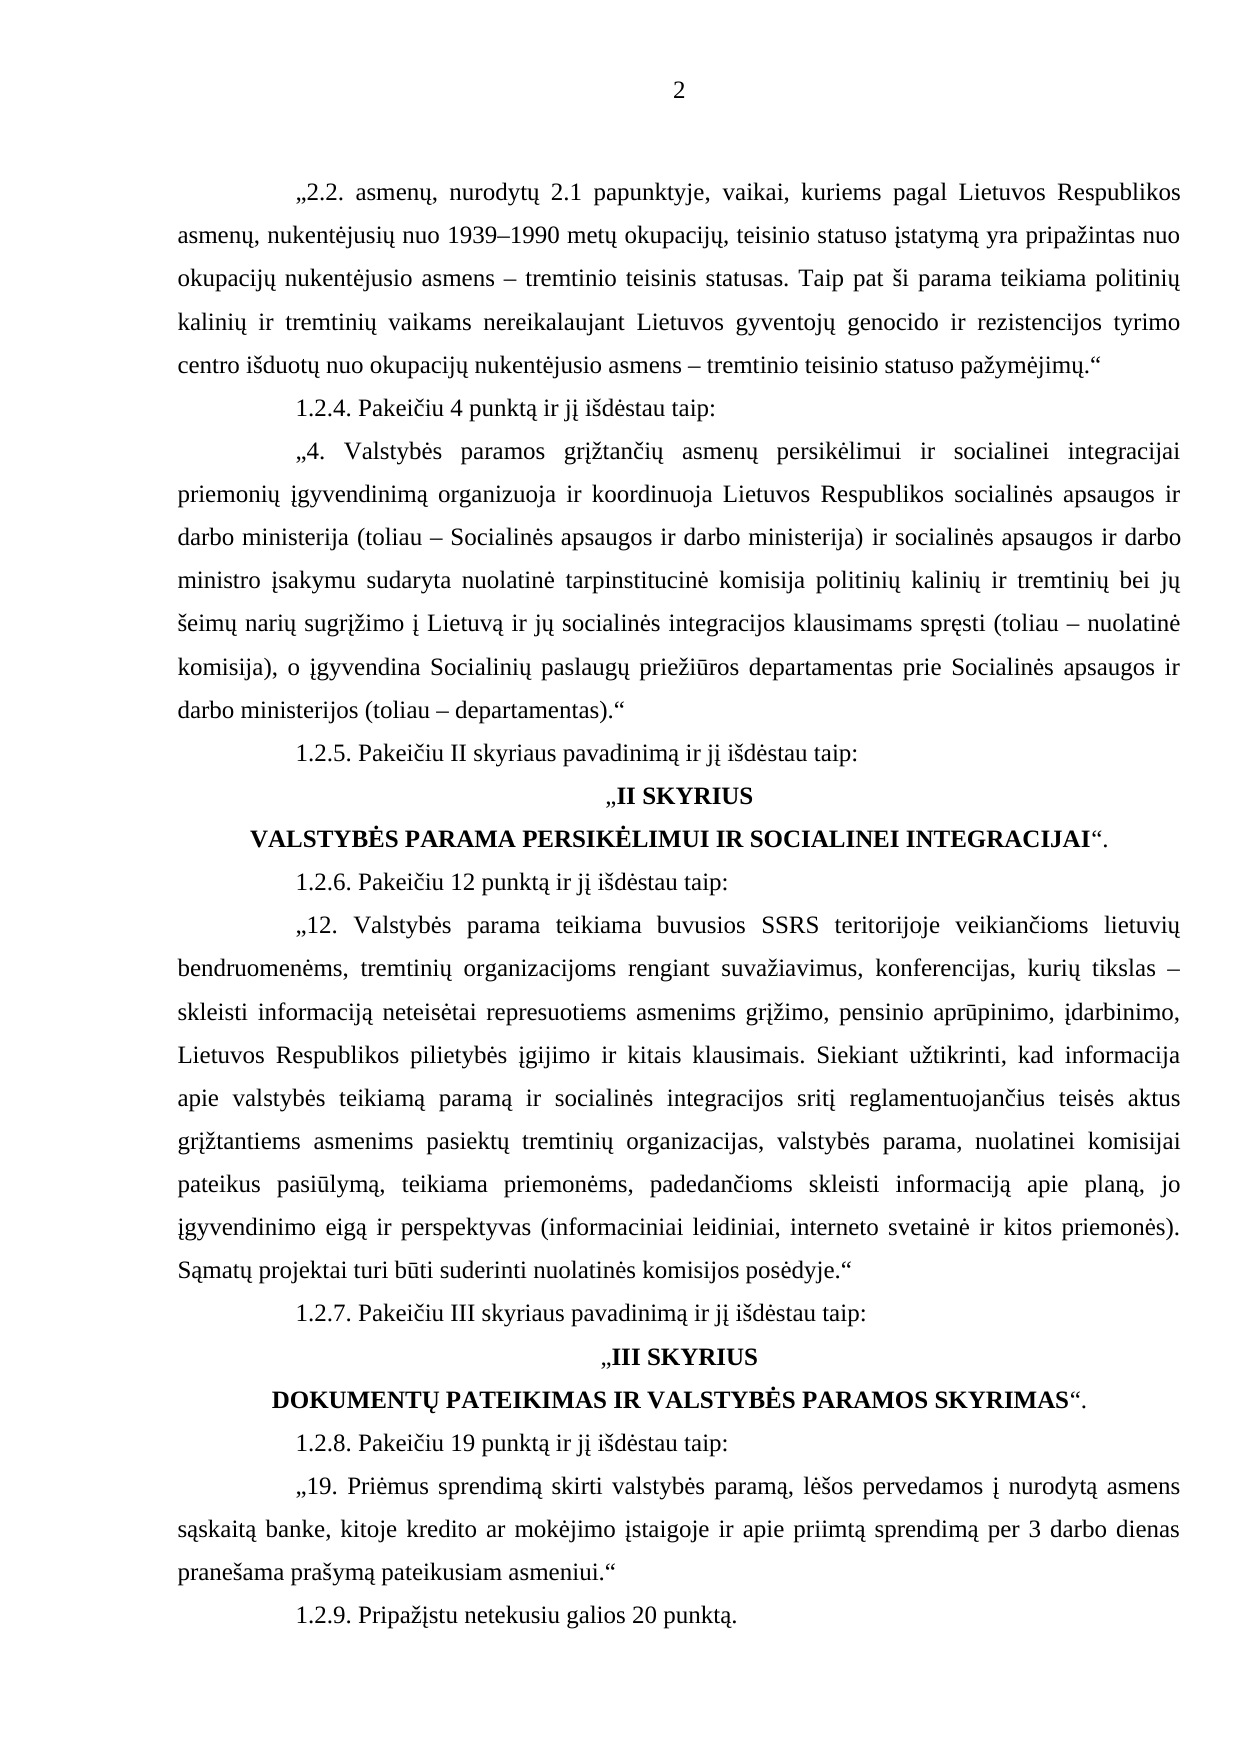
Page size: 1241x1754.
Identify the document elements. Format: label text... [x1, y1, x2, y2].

text DOKUMENTŲ PATEIKIMAS IR VALSTYBĖS PARAMOS SKYRIMAS“. [177, 1385, 1181, 1413]
text 1.2.8. Pakeičiu 19 punktą ir jį išdėstau taip: [177, 1428, 1181, 1457]
text 1.2.7. Pakeičiu III skyriaus pavadinimą ir jį išdėstau taip: [177, 1298, 1181, 1327]
text „19. Priėmus sprendimą skirti valstybės paramą, lėšos pervedamos į nurodytą asmens sąskaitą banke, kitoje kredito ar mokėjimo įstaigoje ir apie priimtą sprendimą per 3 darbo dienas pranešama prašymą pateikusiam asmeniui.“ [177, 1471, 1181, 1586]
text „4. Valstybės paramos grįžtančių asmenų persikėlimui ir socialinei integracijai priemonių įgyvendinimą organizuoja ir koordinuoja Lietuvos Respublikos socialinės apsaugos ir darbo ministerija (toliau – Socialinės apsaugos ir darbo ministerija) ir socialinės apsaugos ir darbo ministro įsakymu sudaryta nuolatinė tarpinstitucinė komisija politinių kalinių ir tremtinių bei jų šeimų narių sugrįžimo į Lietuvą ir jų socialinės integracijos klausimams spręsti (toliau – nuolatinė komisija), o įgyvendina Socialinių paslaugų priežiūros departamentas prie Socialinės apsaugos ir darbo ministerijos (toliau – departamentas).“ [177, 436, 1181, 723]
text „2.2. asmenų, nurodytų 2.1 papunktyje, vaikai, kuriems pagal Lietuvos Respublikos asmenų, nukentėjusių nuo 1939–1990 metų okupacijų, teisinio statuso įstatymą yra pripažintas nuo okupacijų nukentėjusio asmens – tremtinio teisinis statusas. Taip pat ši parama teikiama politinių kalinių ir tremtinių vaikams nereikalaujant Lietuvos gyventojų genocido ir rezistencijos tyrimo centro išduotų nuo okupacijų nukentėjusio asmens – tremtinio teisinio statuso pažymėjimų.“ [177, 177, 1181, 378]
text „II SKYRIUS [177, 781, 1181, 810]
text VALSTYBĖS PARAMA PERSIKĖLIMUI IR SOCIALINEI INTEGRACIJAI“. [177, 824, 1181, 853]
text 1.2.5. Pakeičiu II skyriaus pavadinimą ir jį išdėstau taip: [177, 738, 1181, 767]
text 1.2.4. Pakeičiu 4 punktą ir jį išdėstau taip: [177, 393, 1181, 422]
text 1.2.9. Pripažįstu netekusiu galios 20 punktą. [177, 1600, 1181, 1629]
text „III SKYRIUS [177, 1342, 1181, 1370]
text „12. Valstybės parama teikiama buvusios SSRS teritorijoje veikiančioms lietuvių bendruomenėms, tremtinių organizacijoms rengiant suvažiavimus, konferencijas, kurių tikslas – skleisti informaciją neteisėtai represuotiems asmenims grįžimo, pensinio aprūpinimo, įdarbinimo, Lietuvos Respublikos pilietybės įgijimo ir kitais klausimais. Siekiant užtikrinti, kad informacija apie valstybės teikiamą paramą ir socialinės integracijos sritį reglamentuojančius teisės aktus grįžtantiems asmenims pasiektų tremtinių organizacijas, valstybės parama, nuolatinei komisijai pateikus pasiūlymą, teikiama priemonėms, padedančioms skleisti informaciją apie planą, jo įgyvendinimo eigą ir perspektyvas (informaciniai leidiniai, interneto svetainė ir kitos priemonės). Sąmatų projektai turi būti suderinti nuolatinės komisijos posėdyje.“ [177, 910, 1181, 1284]
text 1.2.6. Pakeičiu 12 punktą ir jį išdėstau taip: [177, 867, 1181, 896]
